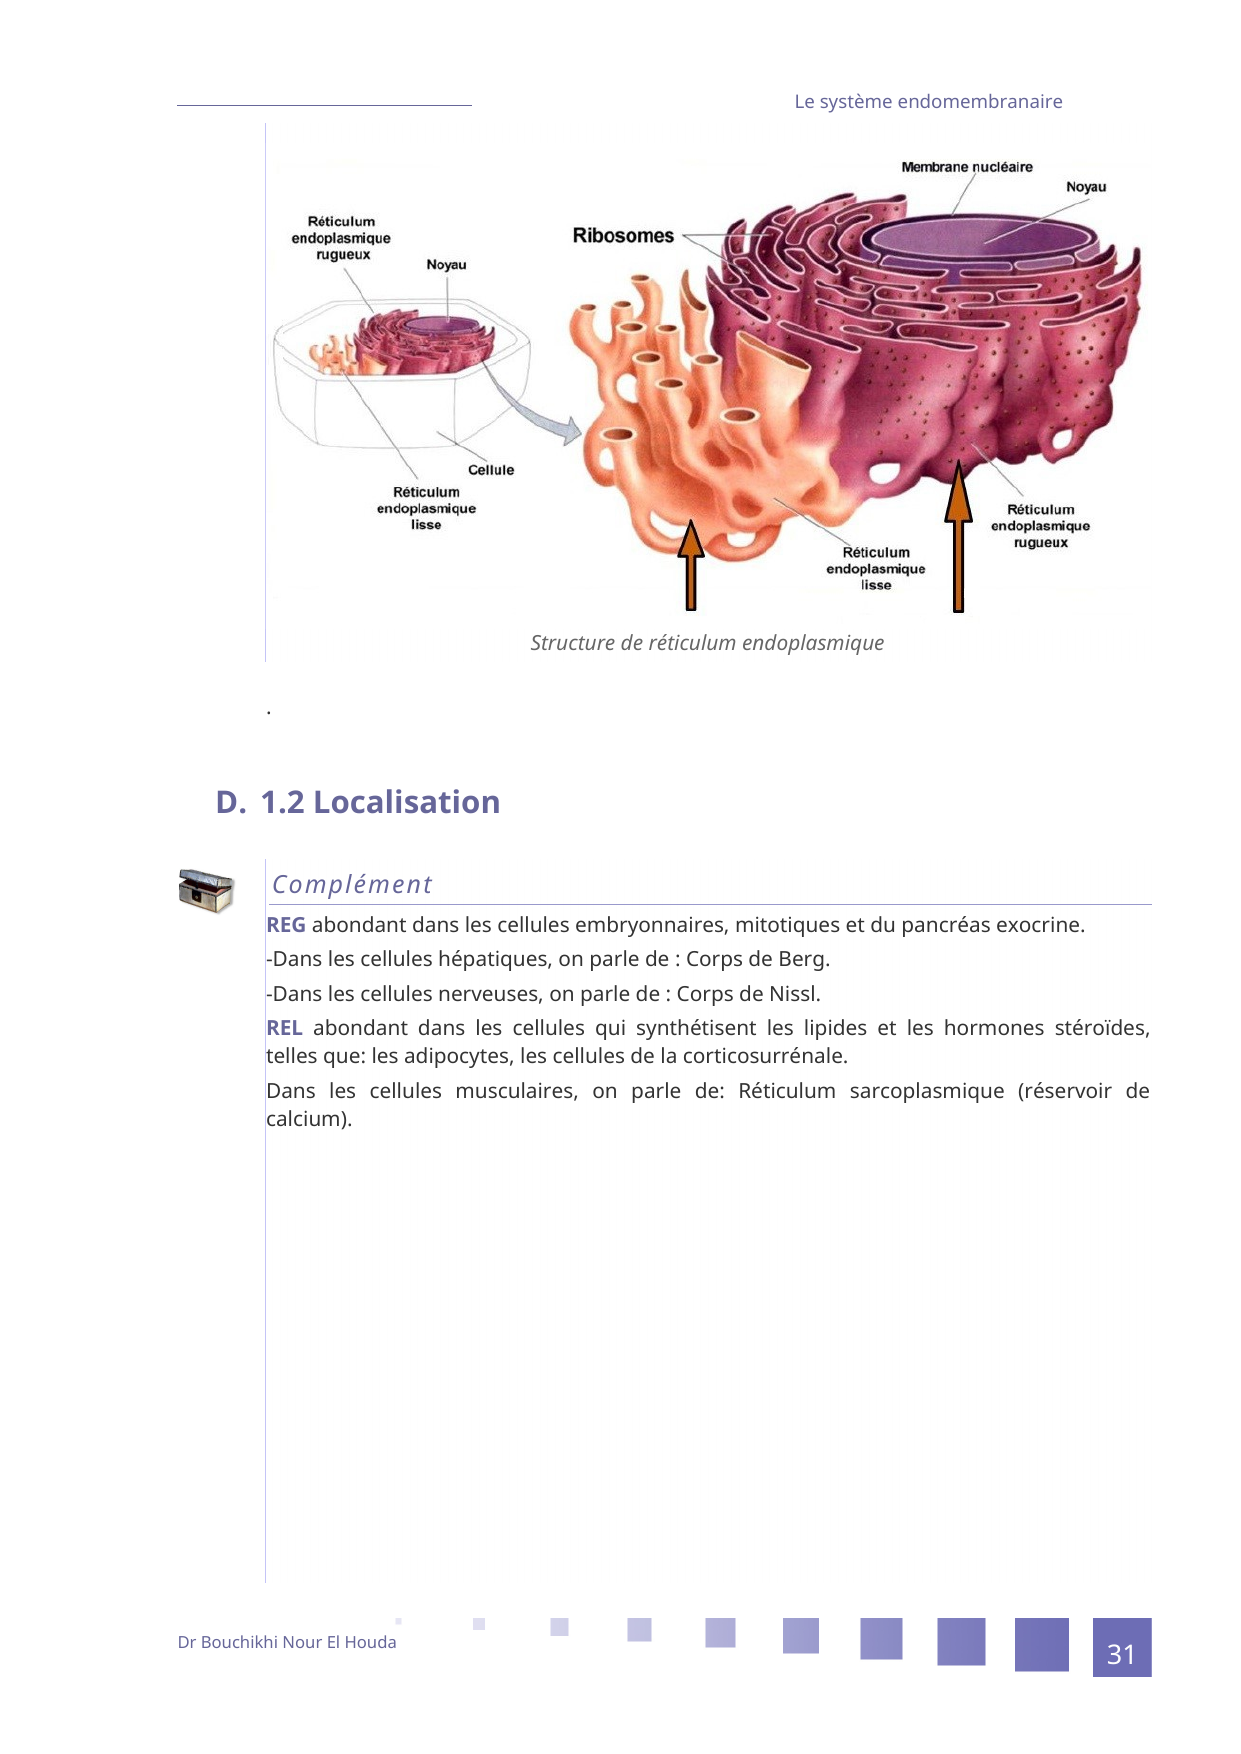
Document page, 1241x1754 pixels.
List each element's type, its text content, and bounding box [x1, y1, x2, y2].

text -Dans les cellules nerveuses, on parle de : Corps de Nissl. [266, 979, 1152, 1007]
title 1.2 Localisation [207, 780, 1152, 822]
text REG abondant dans les cellules embryonnaires, mitotiques et du pancréas exocrine. [266, 910, 1152, 938]
text -Dans les cellules hépatiques, on parle de : Corps de Berg. [266, 944, 1152, 973]
picture [177, 859, 1152, 1583]
title Complément [269, 864, 1152, 904]
text . [266, 692, 1152, 721]
picture [351, 1618, 1152, 1678]
text REL abondant dans les cellules qui synthétisent les lipides et les hormones stéroïdes, telles que: les adipocytes, les cellules de la corticosurrénale. [266, 1013, 1152, 1070]
text Dans les cellules musculaires, on parle de: Réticulum sarcoplasmique (réservoir de calcium). [266, 1076, 1152, 1133]
title Structure de réticulum endoplasmique [266, 629, 1152, 657]
picture [265, 123, 1152, 662]
